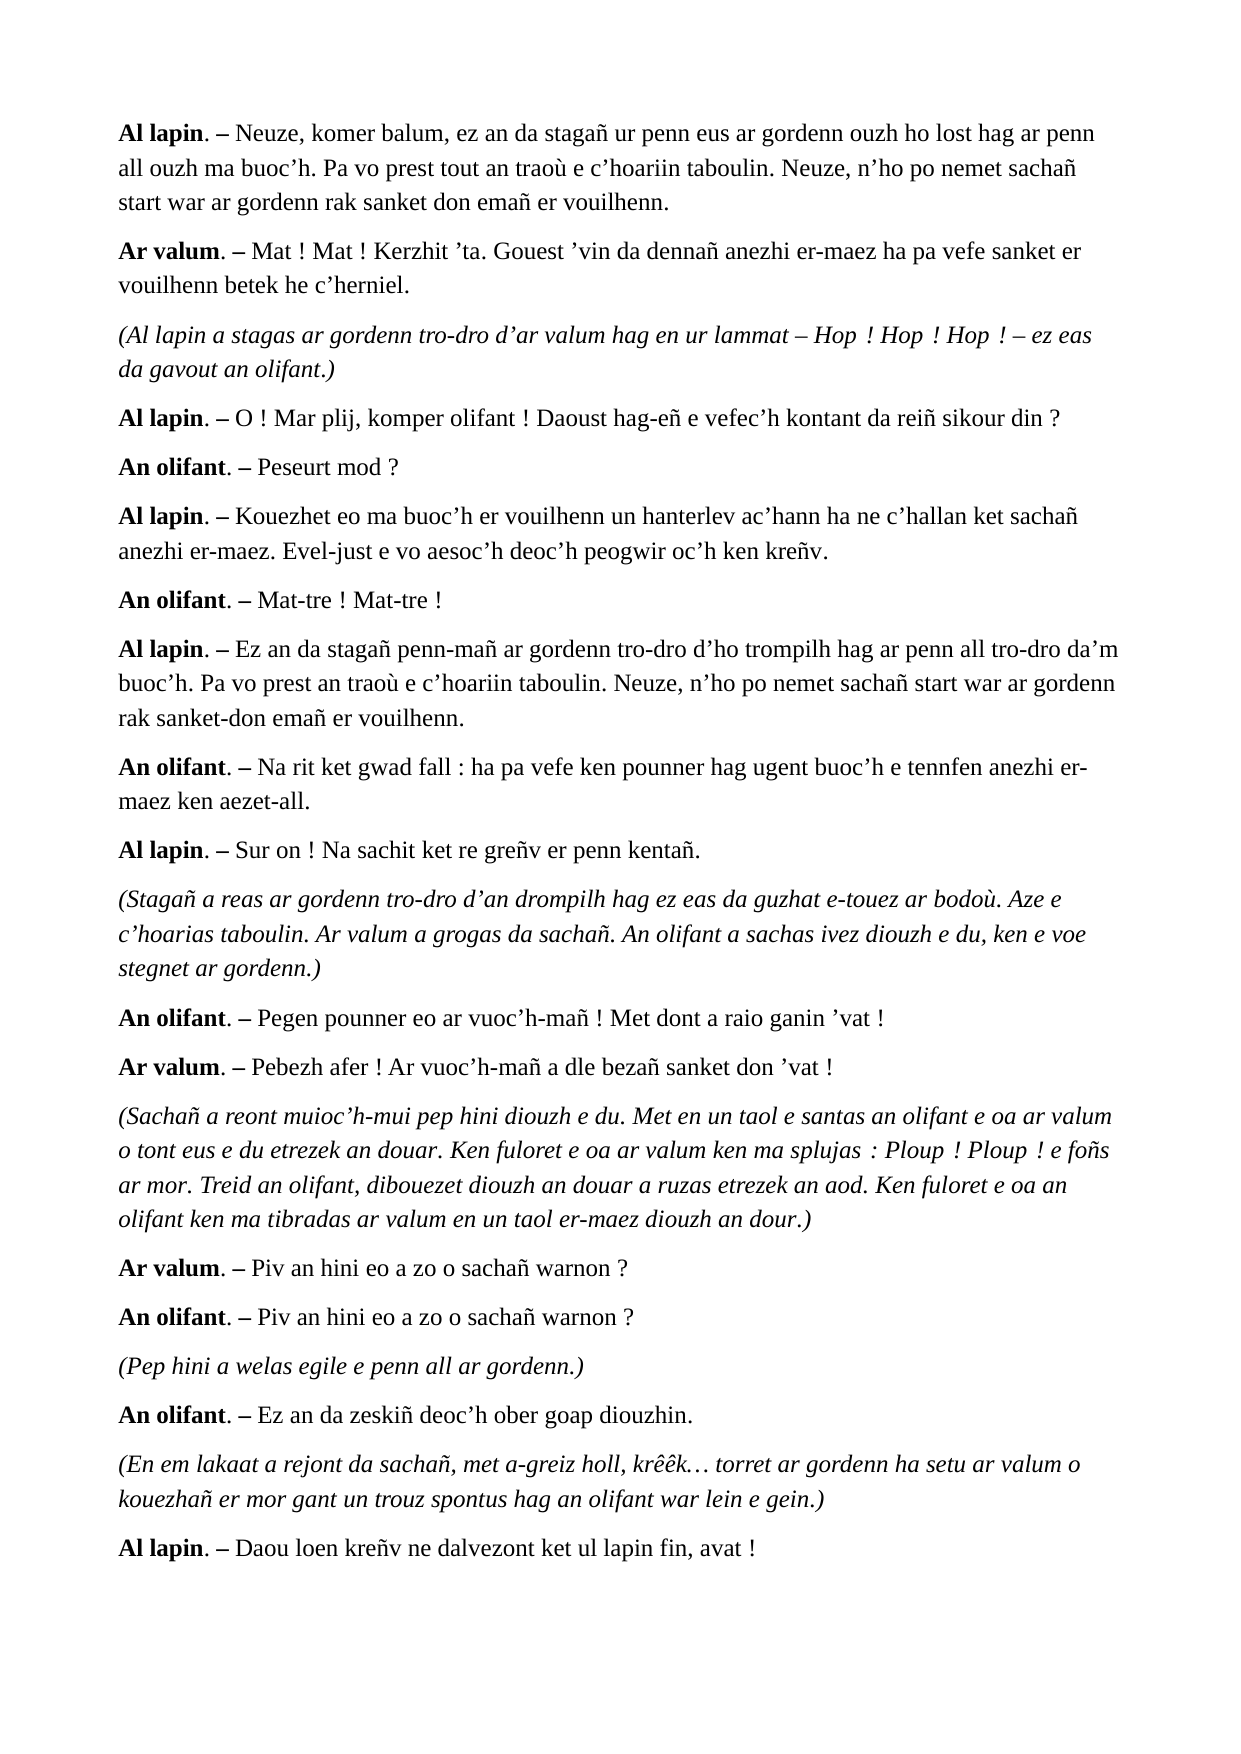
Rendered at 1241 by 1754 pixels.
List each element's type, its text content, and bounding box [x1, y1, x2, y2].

text (Al lapin a stagas ar gordenn tro-dro d’ar valum hag en ur lammat – Hop ! Hop ! Hop ! – ez eas da gavout an olifant.) [118, 320, 1122, 383]
text (Sachañ a reont muioc’h-mui pep hini diouzh e du. Met en un taol e santas an olifant e oa ar valum o tont eus e du etrezek an douar. Ken fuloret e oa ar valum ken ma splujas : Ploup ! Ploup ! e foñs ar mor. Treid an olifant, dibouezet diouzh an douar a ruzas etrezek an aod. Ken fuloret e oa an olifant ken ma tibradas ar valum en un taol er-maez diouzh an dour.) [118, 1101, 1122, 1233]
text An olifant. – Na rit ket gwad fall : ha pa vefe ken pounner hag ugent buoc’h e tennfen anezhi er-maez ken aezet-all. [118, 752, 1122, 815]
text An olifant. – Ez an da zeskiñ deoc’h ober goap diouzhin. [118, 1400, 1122, 1429]
text (Pep hini a welas egile e penn all ar gordenn.) [118, 1351, 1122, 1380]
text An olifant. – Peseurt mod ? [118, 452, 1122, 481]
text An olifant. – Piv an hini eo a zo o sachañ warnon ? [118, 1302, 1122, 1331]
text Al lapin. – Ez an da stagañ penn-mañ ar gordenn tro-dro d’ho trompilh hag ar penn all tro-dro da’m buoc’h. Pa vo prest an traoù e c’hoariin taboulin. Neuze, n’ho po nemet sachañ start war ar gordenn rak sanket-don emañ er vouilhenn. [118, 634, 1122, 732]
text Al lapin. – Daou loen kreñv ne dalvezont ket ul lapin fin, avat ! [118, 1533, 1122, 1562]
text Al lapin. – Neuze, komer balum, ez an da stagañ ur penn eus ar gordenn ouzh ho lost hag ar penn all ouzh ma buoc’h. Pa vo prest tout an traoù e c’hoariin taboulin. Neuze, n’ho po nemet sachañ start war ar gordenn rak sanket don emañ er vouilhenn. [118, 118, 1122, 216]
text Al lapin. – Kouezhet eo ma buoc’h er vouilhenn un hanterlev ac’hann ha ne c’hallan ket sachañ anezhi er-maez. Evel-just e vo aesoc’h deoc’h peogwir oc’h ken kreñv. [118, 501, 1122, 564]
text (En em lakaat a rejont da sachañ, met a-greiz holl, krêêk… torret ar gordenn ha setu ar valum o kouezhañ er mor gant un trouz spontus hag an olifant war lein e gein.) [118, 1449, 1122, 1513]
text Ar valum. – Piv an hini eo a zo o sachañ warnon ? [118, 1253, 1122, 1282]
text Ar valum. – Pebezh afer ! Ar vuoc’h-mañ a dle bezañ sanket don ’vat ! [118, 1052, 1122, 1080]
text Al lapin. – Sur on ! Na sachit ket re greñv er penn kentañ. [118, 836, 1122, 864]
text An olifant. – Pegen pounner eo ar vuoc’h-mañ ! Met dont a raio ganin ’vat ! [118, 1003, 1122, 1031]
text (Stagañ a reas ar gordenn tro-dro d’an drompilh hag ez eas da guzhat e-touez ar bodoù. Aze e c’hoarias taboulin. Ar valum a grogas da sachañ. An olifant a sachas ivez diouzh e du, ken e voe stegnet ar gordenn.) [118, 884, 1122, 982]
text Al lapin. – O ! Mar plij, komper olifant ! Daoust hag-eñ e vefec’h kontant da reiñ sikour din ? [118, 403, 1122, 432]
text An olifant. – Mat-tre ! Mat-tre ! [118, 585, 1122, 614]
text Ar valum. – Mat ! Mat ! Kerzhit ’ta. Gouest ’vin da dennañ anezhi er-maez ha pa vefe sanket er vouilhenn betek he c’herniel. [118, 236, 1122, 299]
